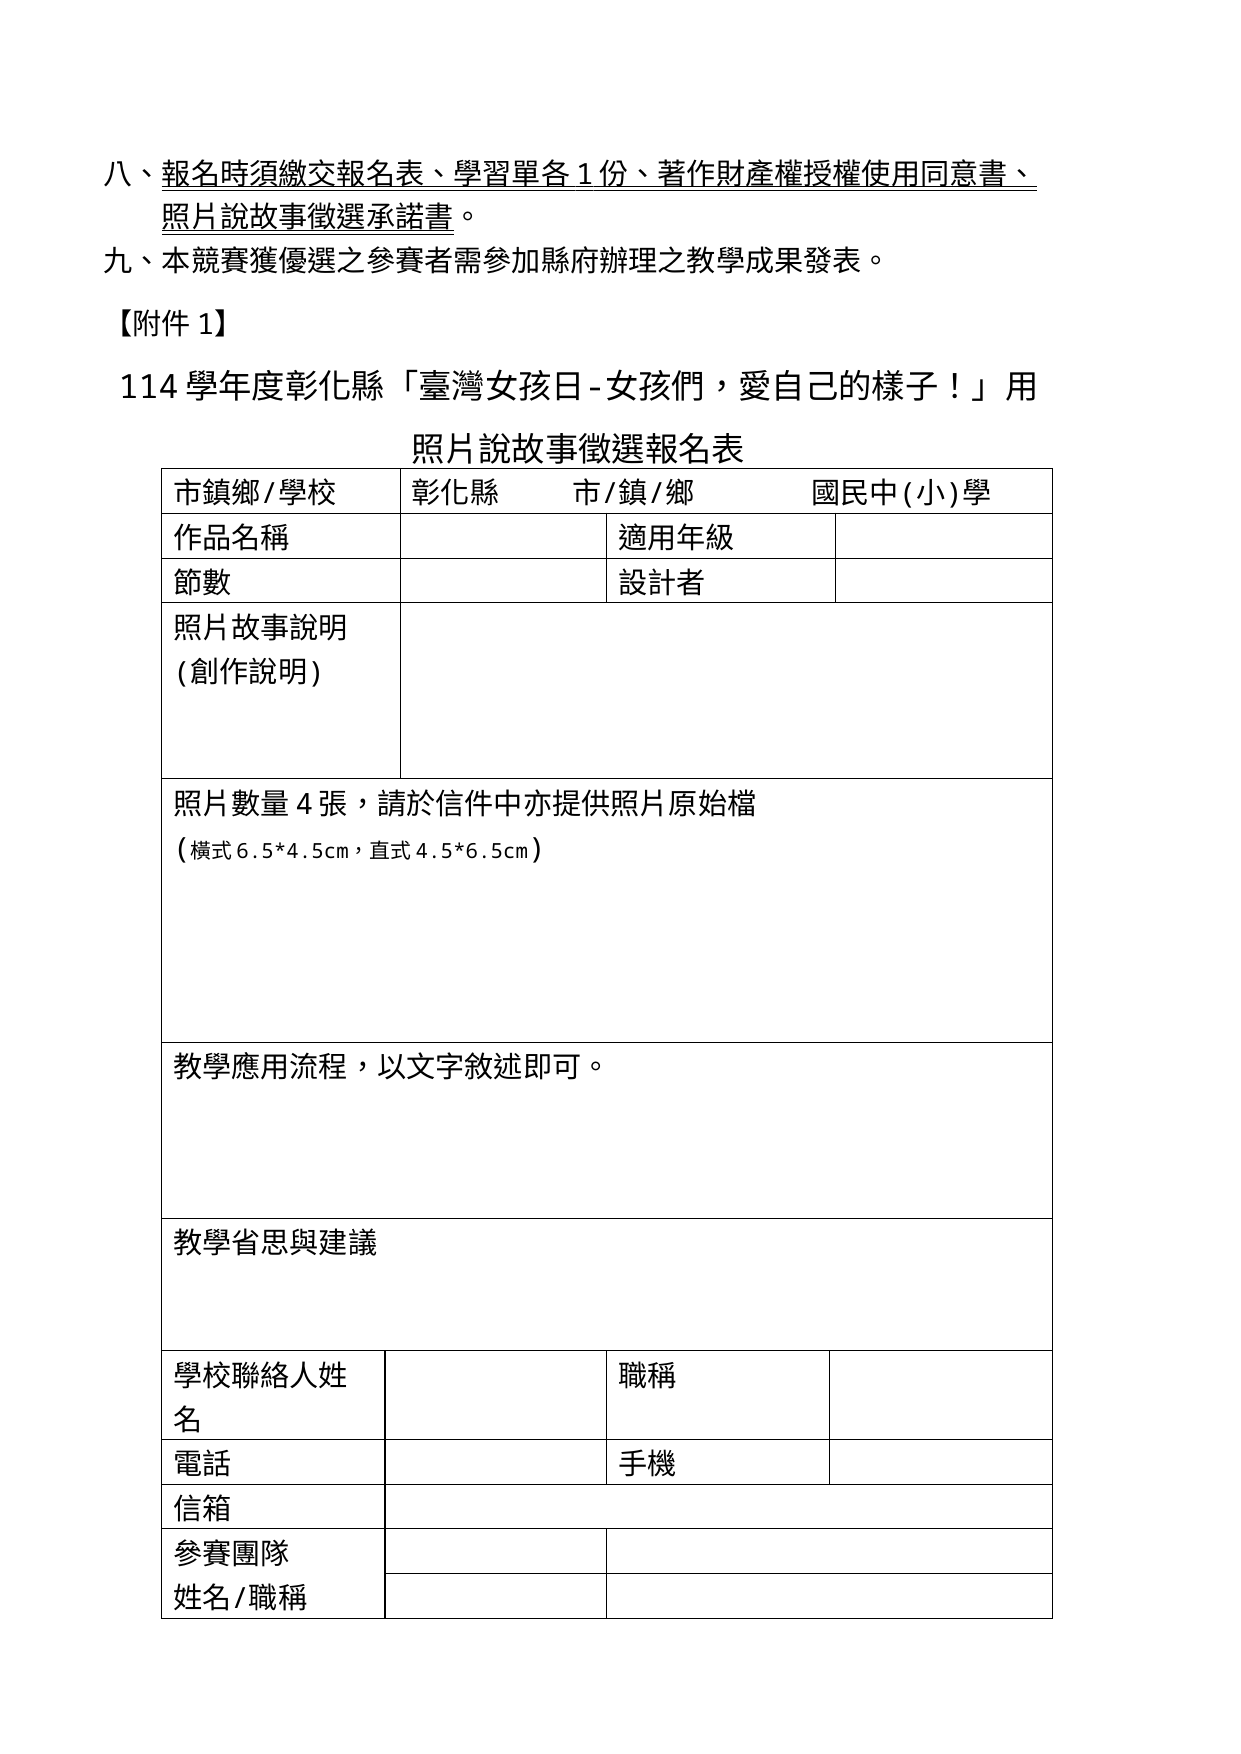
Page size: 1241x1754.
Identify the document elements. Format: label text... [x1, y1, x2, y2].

table_cell 節數 [162, 559, 400, 602]
table_cell 信箱 [162, 1485, 384, 1528]
table_cell 作品名稱 [162, 514, 400, 557]
table_header 市鎮鄉/學校 [162, 469, 400, 513]
table_header 彰化縣 市/鎮/鄉 國民中(小)學 [401, 469, 1052, 513]
table_cell 適用年級 [607, 514, 835, 557]
table_cell [401, 559, 606, 602]
table_cell 照片故事說明 (創作說明) [162, 603, 400, 778]
table_cell [607, 1529, 1052, 1573]
text 【附件1】 [103, 280, 1053, 343]
table_cell [386, 1529, 606, 1573]
table_cell [830, 1351, 1052, 1439]
table_cell [386, 1574, 606, 1618]
table_cell [386, 1485, 1052, 1528]
table_cell 照片數量4張，請於信件中亦提供照片原始檔 (橫式6.5*4.5cm，直式4.5*6.5cm) [162, 779, 1052, 1042]
table_cell 參賽團隊 姓名/職稱 [162, 1529, 384, 1618]
table_cell 學校聯絡人姓名 [162, 1351, 384, 1439]
table_cell [607, 1574, 1052, 1618]
text 九、本競賽獲優選之參賽者需參加縣府辦理之教學成果發表。 [103, 237, 1053, 280]
table_cell [836, 514, 1052, 557]
table_cell 職稱 [607, 1351, 829, 1439]
table_cell [401, 514, 606, 557]
table_cell 手機 [607, 1440, 829, 1483]
table_cell [836, 559, 1052, 602]
table_cell [830, 1440, 1052, 1483]
table_cell 設計者 [607, 559, 835, 602]
text 114學年度彰化縣「臺灣女孩日-女孩們，愛自己的樣子！」用照片說故事徵選報名表 [103, 343, 1053, 468]
table_cell [386, 1440, 606, 1483]
text 八、報名時須繳交報名表、學習單各1份、著作財產權授權使用同意書、照片說故事徵選承諾書。 [103, 149, 1053, 237]
table_cell 電話 [162, 1440, 384, 1483]
table_cell 教學應用流程，以文字敘述即可。 [162, 1043, 1052, 1218]
table_cell 教學省思與建議 [162, 1219, 1052, 1350]
table_cell [386, 1351, 606, 1439]
table_cell [401, 603, 1052, 778]
